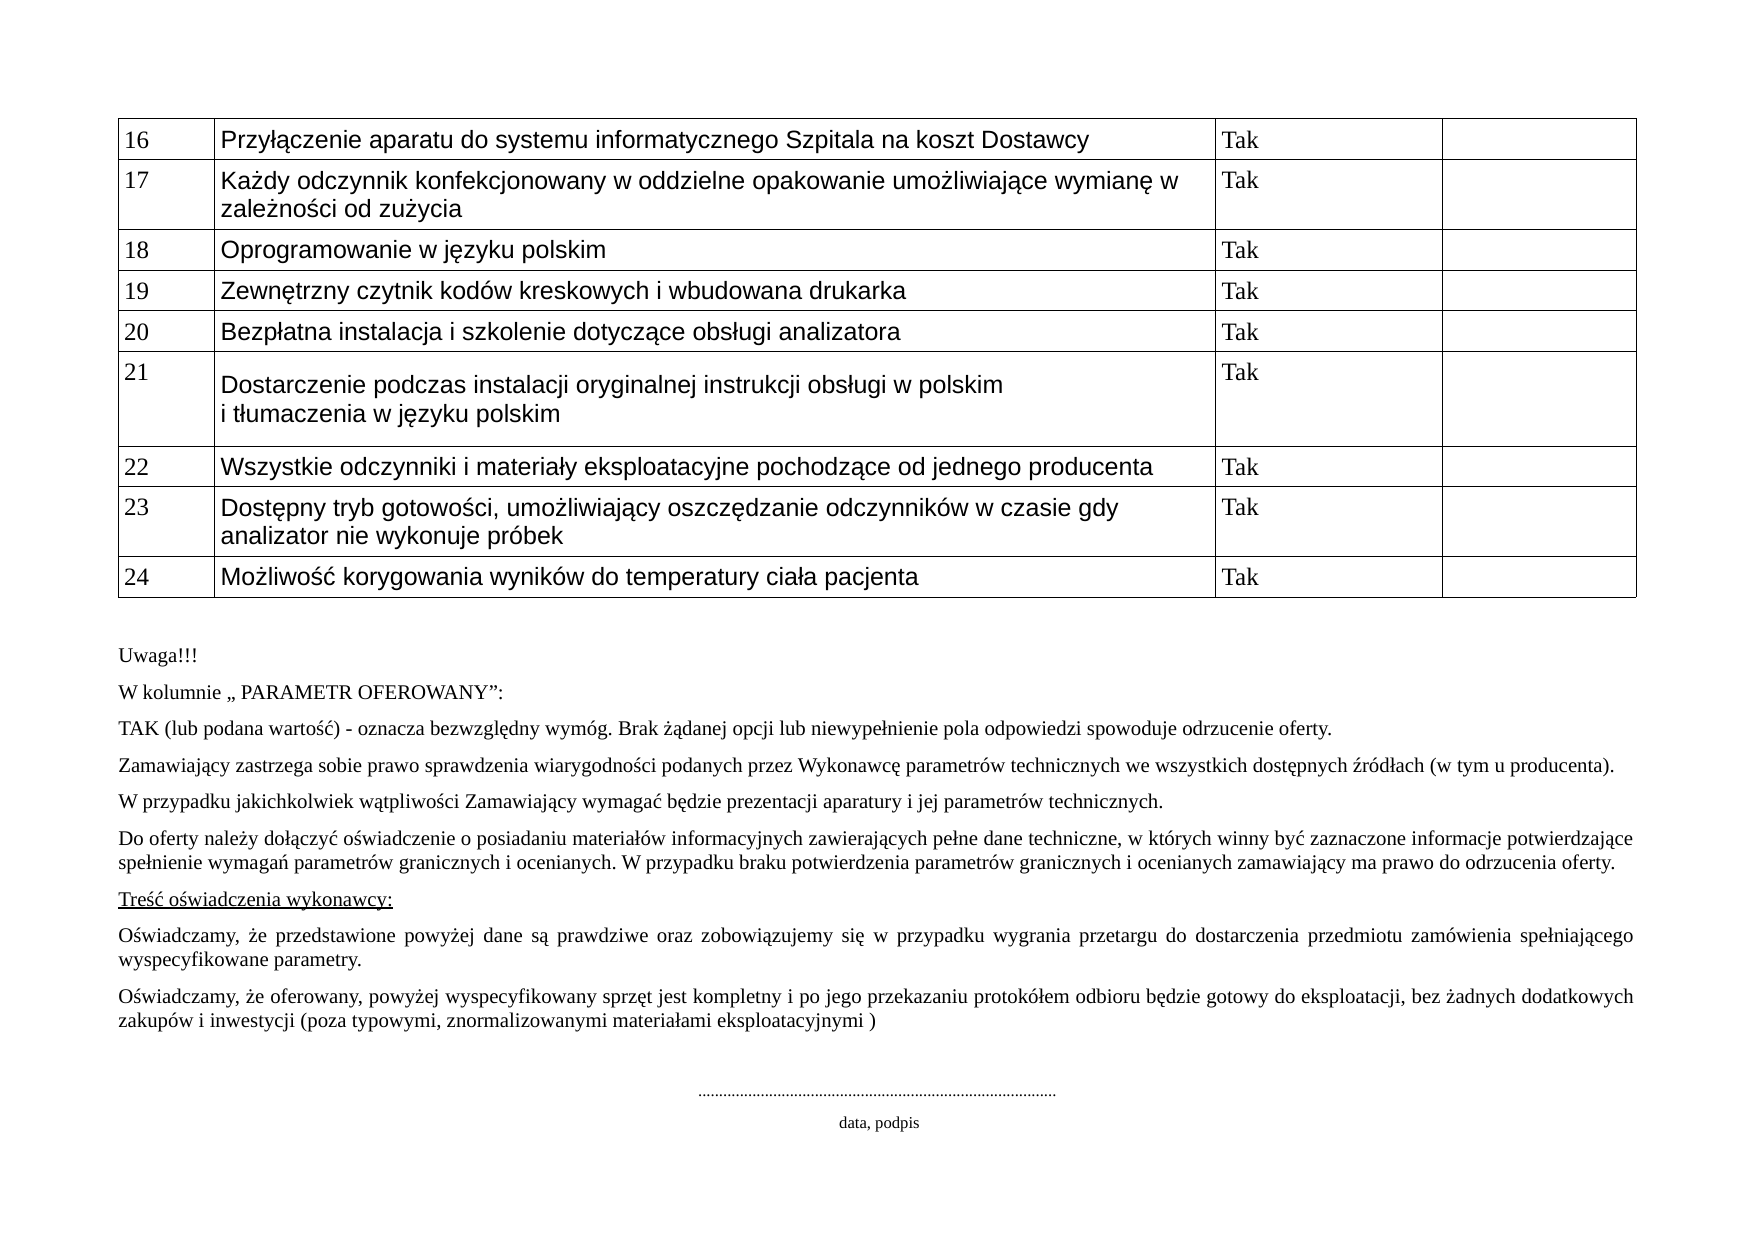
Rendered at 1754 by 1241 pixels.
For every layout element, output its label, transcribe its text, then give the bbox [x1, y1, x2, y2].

table_cell 16 [119, 119, 214, 159]
text W przypadku jakichkolwiek wątpliwości Zamawiający wymagać będzie prezentacji aparatury i jej parametrów technicznych. [118, 789, 1636, 813]
table_cell [1443, 557, 1636, 596]
table_cell 17 [119, 160, 214, 229]
text data, podpis [118, 1112, 1636, 1132]
table_cell Oprogramowanie w języku polskim [215, 230, 1215, 269]
table_cell Dostępny tryb gotowości, umożliwiający oszczędzanie odczynników w czasie gdy analizator nie wykonuje próbek [215, 487, 1215, 556]
text W kolumnie „ PARAMETR OFEROWANY”: [118, 679, 1636, 704]
table_cell [1443, 230, 1636, 269]
table_cell [1443, 447, 1636, 486]
text Oświadczamy, że oferowany, powyżej wyspecyfikowany sprzęt jest kompletny i po jego przekazaniu protokółem odbioru będzie gotowy do eksploatacji, bez żadnych dodatkowych zakupów i inwestycji (poza typowymi, znormalizowanymi materiałami eksploatacyjnymi ) [118, 984, 1636, 1032]
table_cell [1443, 160, 1636, 229]
table_cell [1443, 352, 1636, 446]
table_cell Każdy odczynnik konfekcjonowany w oddzielne opakowanie umożliwiające wymianę w zależności od zużycia [215, 160, 1215, 229]
table_cell 19 [119, 271, 214, 310]
table_cell 18 [119, 230, 214, 269]
table_cell [1443, 119, 1636, 159]
text ...................................................................................... [118, 1081, 1636, 1100]
table_cell 23 [119, 487, 214, 556]
table_cell Wszystkie odczynniki i materiały eksploatacyjne pochodzące od jednego producenta [215, 447, 1215, 486]
table_cell 20 [119, 311, 214, 351]
table_cell 21 [119, 352, 214, 446]
table_cell Tak [1216, 271, 1442, 310]
text Treść oświadczenia wykonawcy: [118, 886, 1636, 911]
table_cell Tak [1216, 557, 1442, 596]
table_cell Tak [1216, 447, 1442, 486]
table_cell [1443, 311, 1636, 351]
text Zamawiający zastrzega sobie prawo sprawdzenia wiarygodności podanych przez Wykonawcę parametrów technicznych we wszystkich dostępnych źródłach (w tym u producenta). [118, 753, 1636, 777]
table_cell Tak [1216, 311, 1442, 351]
text Uwaga!!! [118, 643, 1636, 667]
table_cell 24 [119, 557, 214, 596]
table_cell Bezpłatna instalacja i szkolenie dotyczące obsługi analizatora [215, 311, 1215, 351]
table_cell Dostarczenie podczas instalacji oryginalnej instrukcji obsługi w polskim i tłumaczenia w języku polskim [215, 352, 1215, 446]
table_cell Zewnętrzny czytnik kodów kreskowych i wbudowana drukarka [215, 271, 1215, 310]
table_cell Tak [1216, 119, 1442, 159]
table_cell Tak [1216, 160, 1442, 229]
table_cell [1443, 271, 1636, 310]
table_cell [1443, 487, 1636, 556]
table_cell Tak [1216, 352, 1442, 446]
text Do oferty należy dołączyć oświadczenie o posiadaniu materiałów informacyjnych zawierających pełne dane techniczne, w których winny być zaznaczone informacje potwierdzające spełnienie wymagań parametrów granicznych i ocenianych. W przypadku braku potwierdzenia parametrów granicznych i ocenianych zamawiający ma prawo do odrzucenia oferty. [118, 826, 1636, 874]
text TAK (lub podana wartość) - oznacza bezwzględny wymóg. Brak żądanej opcji lub niewypełnienie pola odpowiedzi spowoduje odrzucenie oferty. [118, 716, 1636, 740]
table_cell Przyłączenie aparatu do systemu informatycznego Szpitala na koszt Dostawcy [215, 119, 1215, 159]
table_cell 22 [119, 447, 214, 486]
text Oświadczamy, że przedstawione powyżej dane są prawdziwe oraz zobowiązujemy się w przypadku wygrania przetargu do dostarczenia przedmiotu zamówienia spełniającego wyspecyfikowane parametry. [118, 923, 1636, 971]
table_cell Tak [1216, 230, 1442, 269]
table_cell Tak [1216, 487, 1442, 556]
table_cell Możliwość korygowania wyników do temperatury ciała pacjenta [215, 557, 1215, 596]
